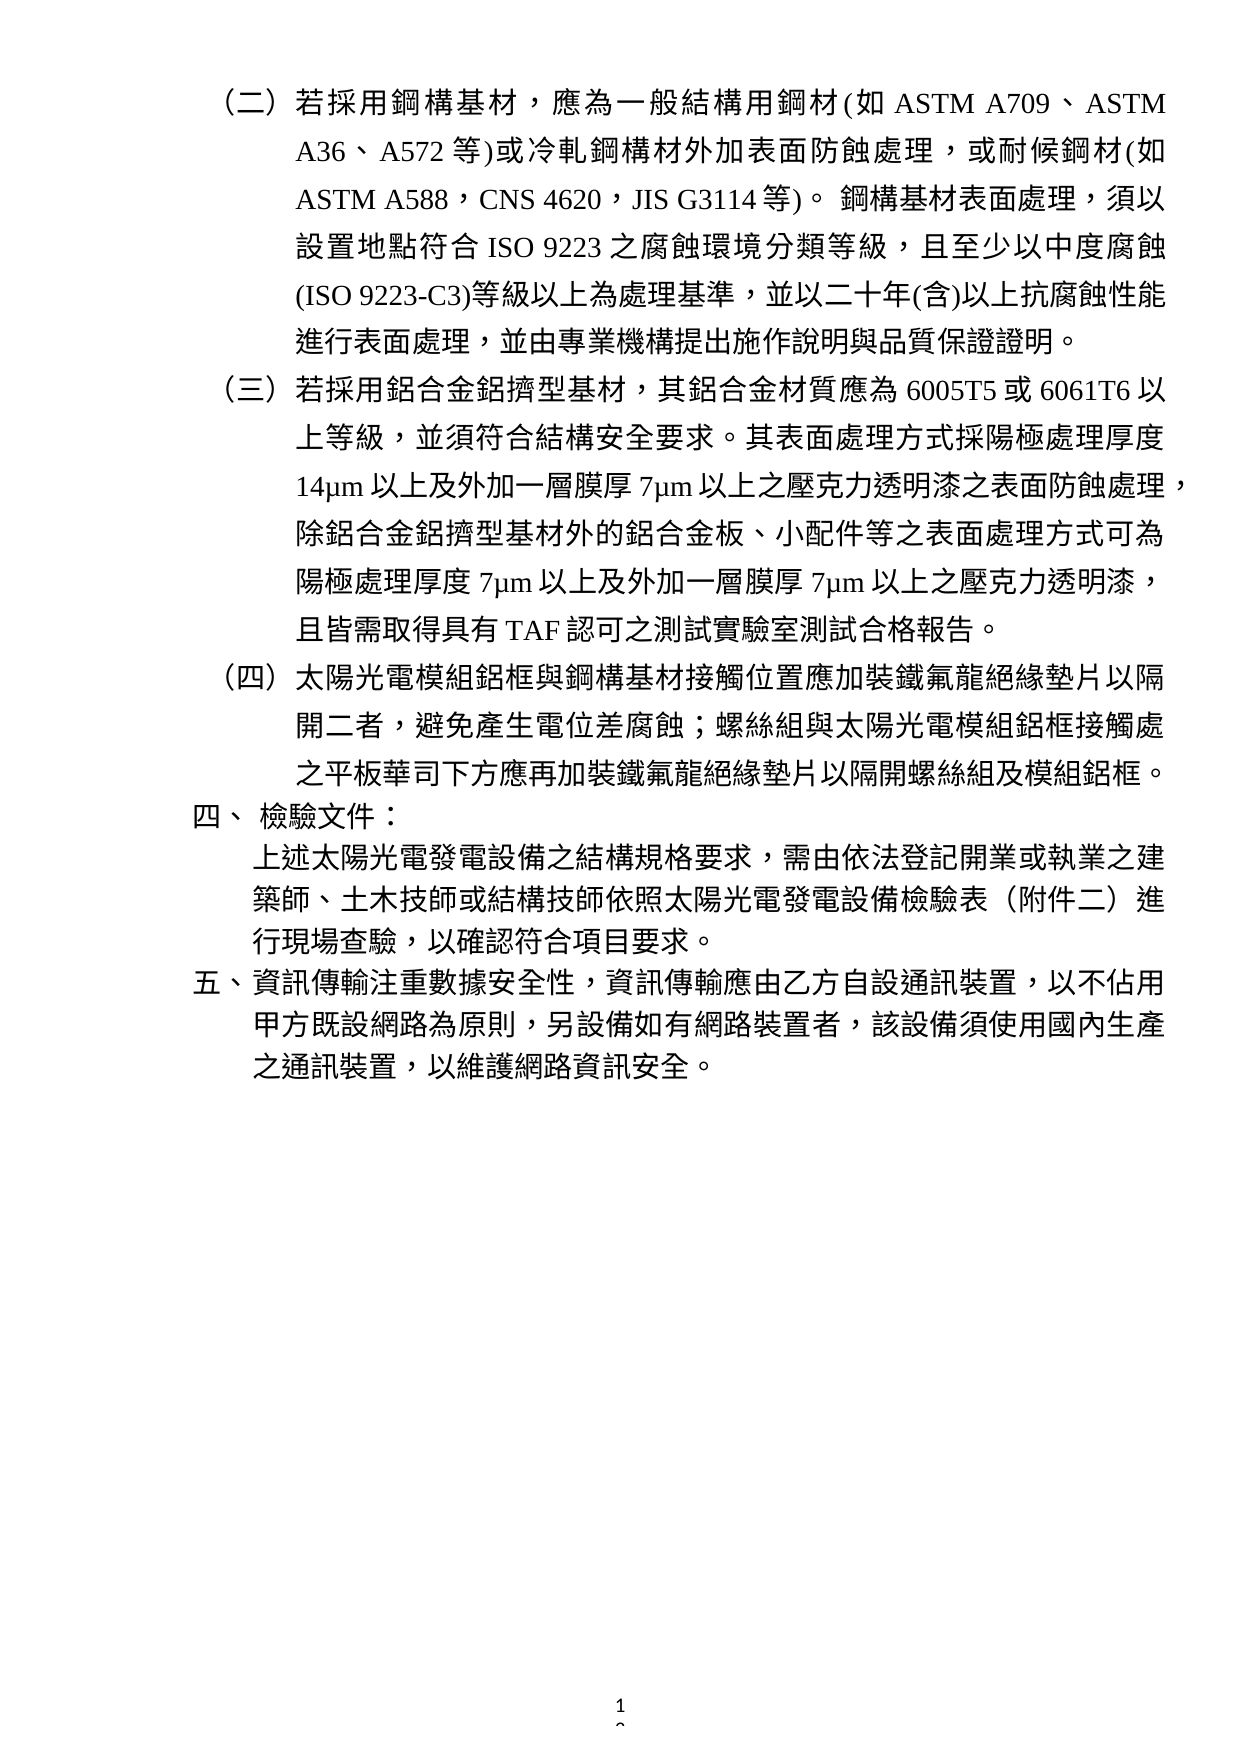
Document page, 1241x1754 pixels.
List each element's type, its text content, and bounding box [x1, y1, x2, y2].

list 資訊傳輸注重數據安全性，資訊傳輸應由乙方自設通訊裝置，以不佔用甲方既設網路為原則，另設備如有網路裝置者，該設備須使用國內生產之通訊裝置，以維護網路資訊安全。 [192, 960, 1166, 1085]
list 檢驗文件： [192, 794, 1166, 835]
list 若採用鋁合金鋁擠型基材，其鋁合金材質應為6005T5或6061T6以上等級，並須符合結構安全要求。其表面處理方式採陽極處理厚度14µm以上及外加一層膜厚7µm以上之壓克力透明漆之表面防蝕處理，除鋁合金鋁擠型基材外的鋁合金板、小配件等之表面處理方式可為陽極處理厚度7µm以上及外加一層膜厚7µm以上之壓克力透明漆，且皆需取得具有TAF認可之測試實驗室測試合格報告。 [207, 362, 1166, 650]
text 上述太陽光電發電設備之結構規格要求，需由依法登記開業或執業之建築師、土木技師或結構技師依照太陽光電發電設備檢驗表（附件二）進行現場查驗，以確認符合項目要求。 [252, 835, 1166, 960]
list 若採用鋼構基材，應為一般結構用鋼材(如ASTM A709、ASTM A36、A572等)或冷軋鋼構材外加表面防蝕處理，或耐候鋼材(如ASTM A588，CNS 4620，JIS G3114等)。 鋼構基材表面處理，須以設置地點符合ISO 9223之腐蝕環境分類等級，且至少以中度腐蝕(ISO 9223-C3)等級以上為處理基準，並以二十年(含)以上抗腐蝕性能進行表面處理，並由專業機構提出施作說明與品質保證證明。 [207, 75, 1166, 362]
list 太陽光電模組鋁框與鋼構基材接觸位置應加裝鐵氟龍絕緣墊片以隔開二者，避免產生電位差腐蝕；螺絲組與太陽光電模組鋁框接觸處之平板華司下方應再加裝鐵氟龍絕緣墊片以隔開螺絲組及模組鋁框。 [207, 650, 1166, 794]
